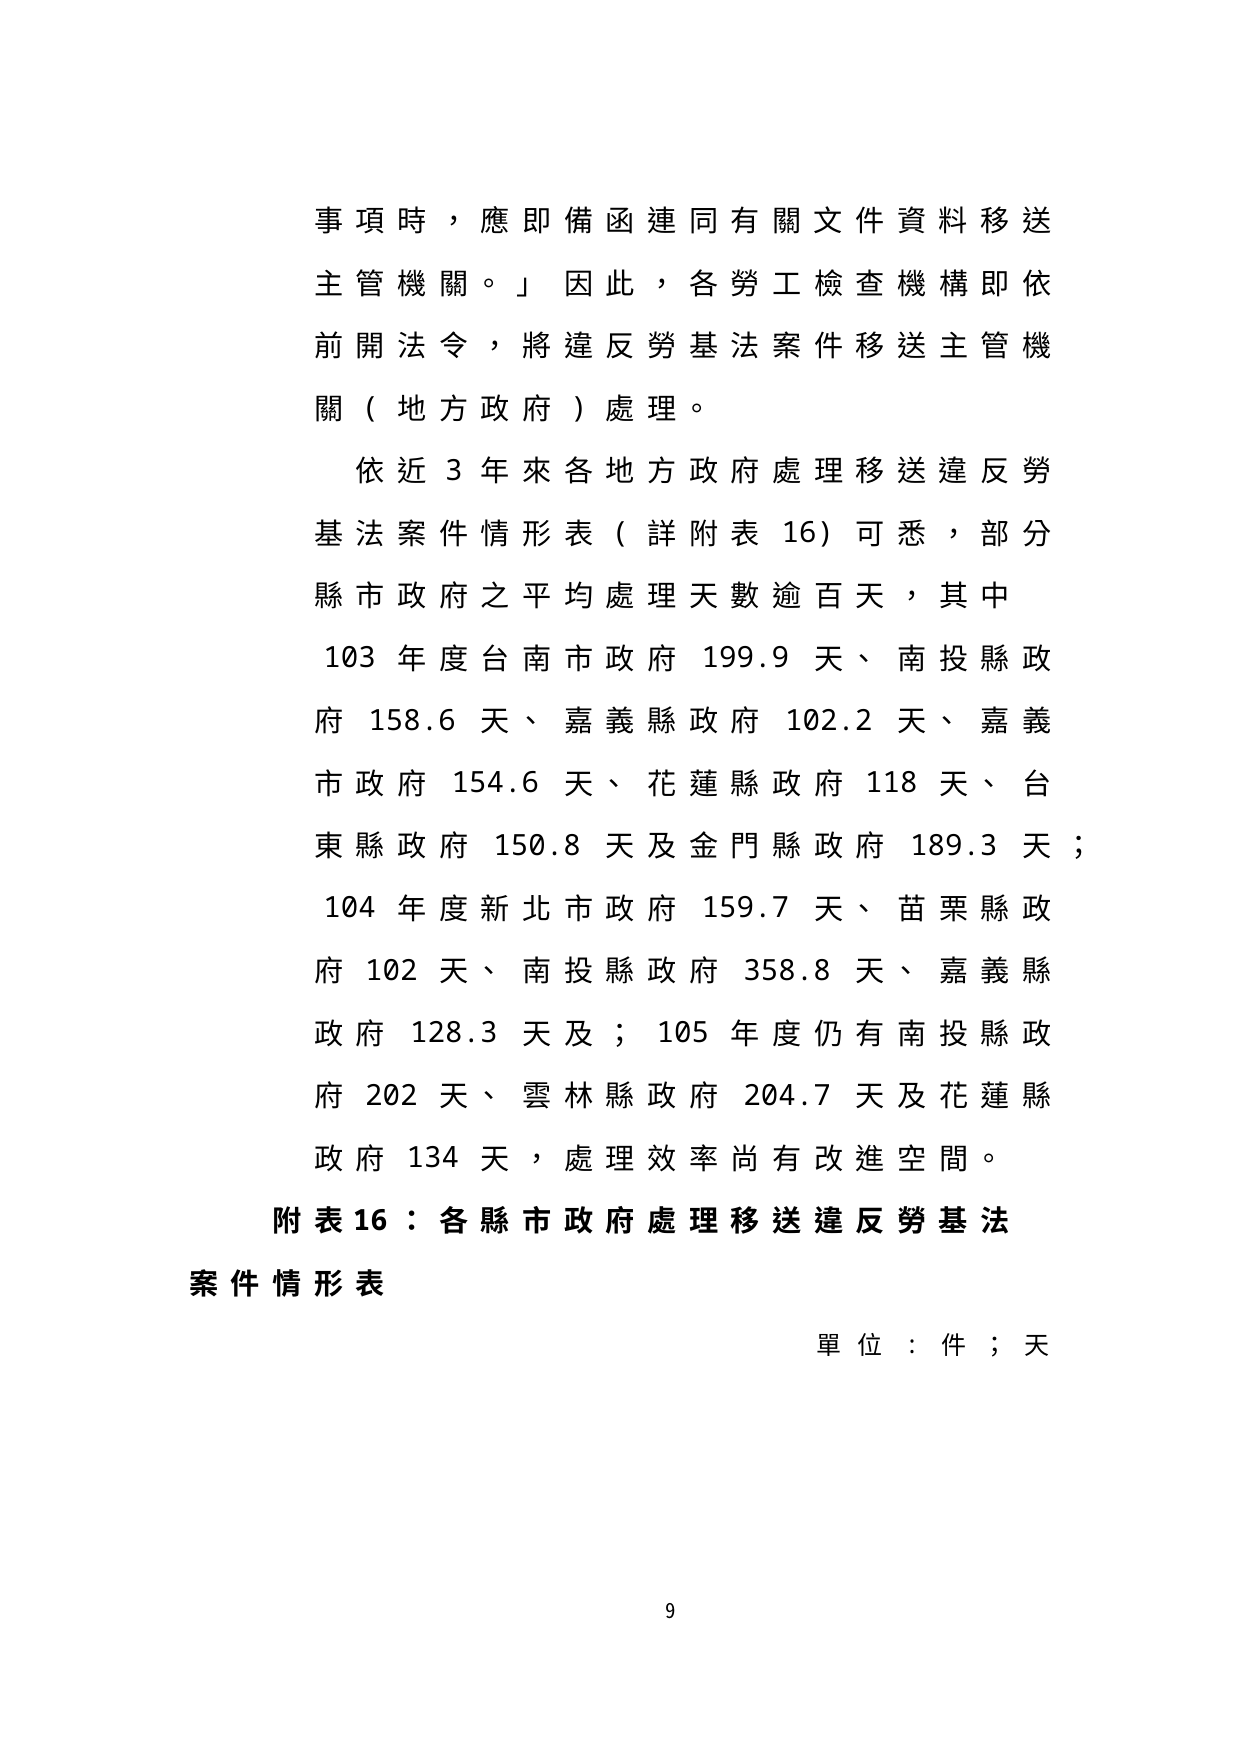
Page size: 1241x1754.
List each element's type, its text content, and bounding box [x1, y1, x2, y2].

text 單位:件；天 [183, 1302, 1058, 1365]
text 事項時，應即備函連同有關文件資料移送主管機關。」因此，各勞工檢查機構即依前開法令，將違反勞基法案件移送主管機關(地方政府)處理。 [271, 177, 1058, 427]
text 附表16：各縣市政府處理移送違反勞基法案件情形表 [183, 1177, 1052, 1302]
text 依近3年來各地方政府處理移送違反勞基法案件情形表(詳附表16)可悉，部分縣市政府之平均處理天數逾百天，其中103年度台南市政府199.9天、南投縣政府158.6天、嘉義縣政府102.2天、嘉義市政府154.6天、花蓮縣政府118天、台東縣政府150.8天及金門縣政府189.3天；104年度新北市政府159.7天、苗栗縣政府102天、南投縣政府358.8天、嘉義縣政府128.3天及；105年度仍有南投縣政府202天、雲林縣政府204.7天及花蓮縣政府134天，處理效率尚有改進空間。 [271, 427, 1058, 1177]
